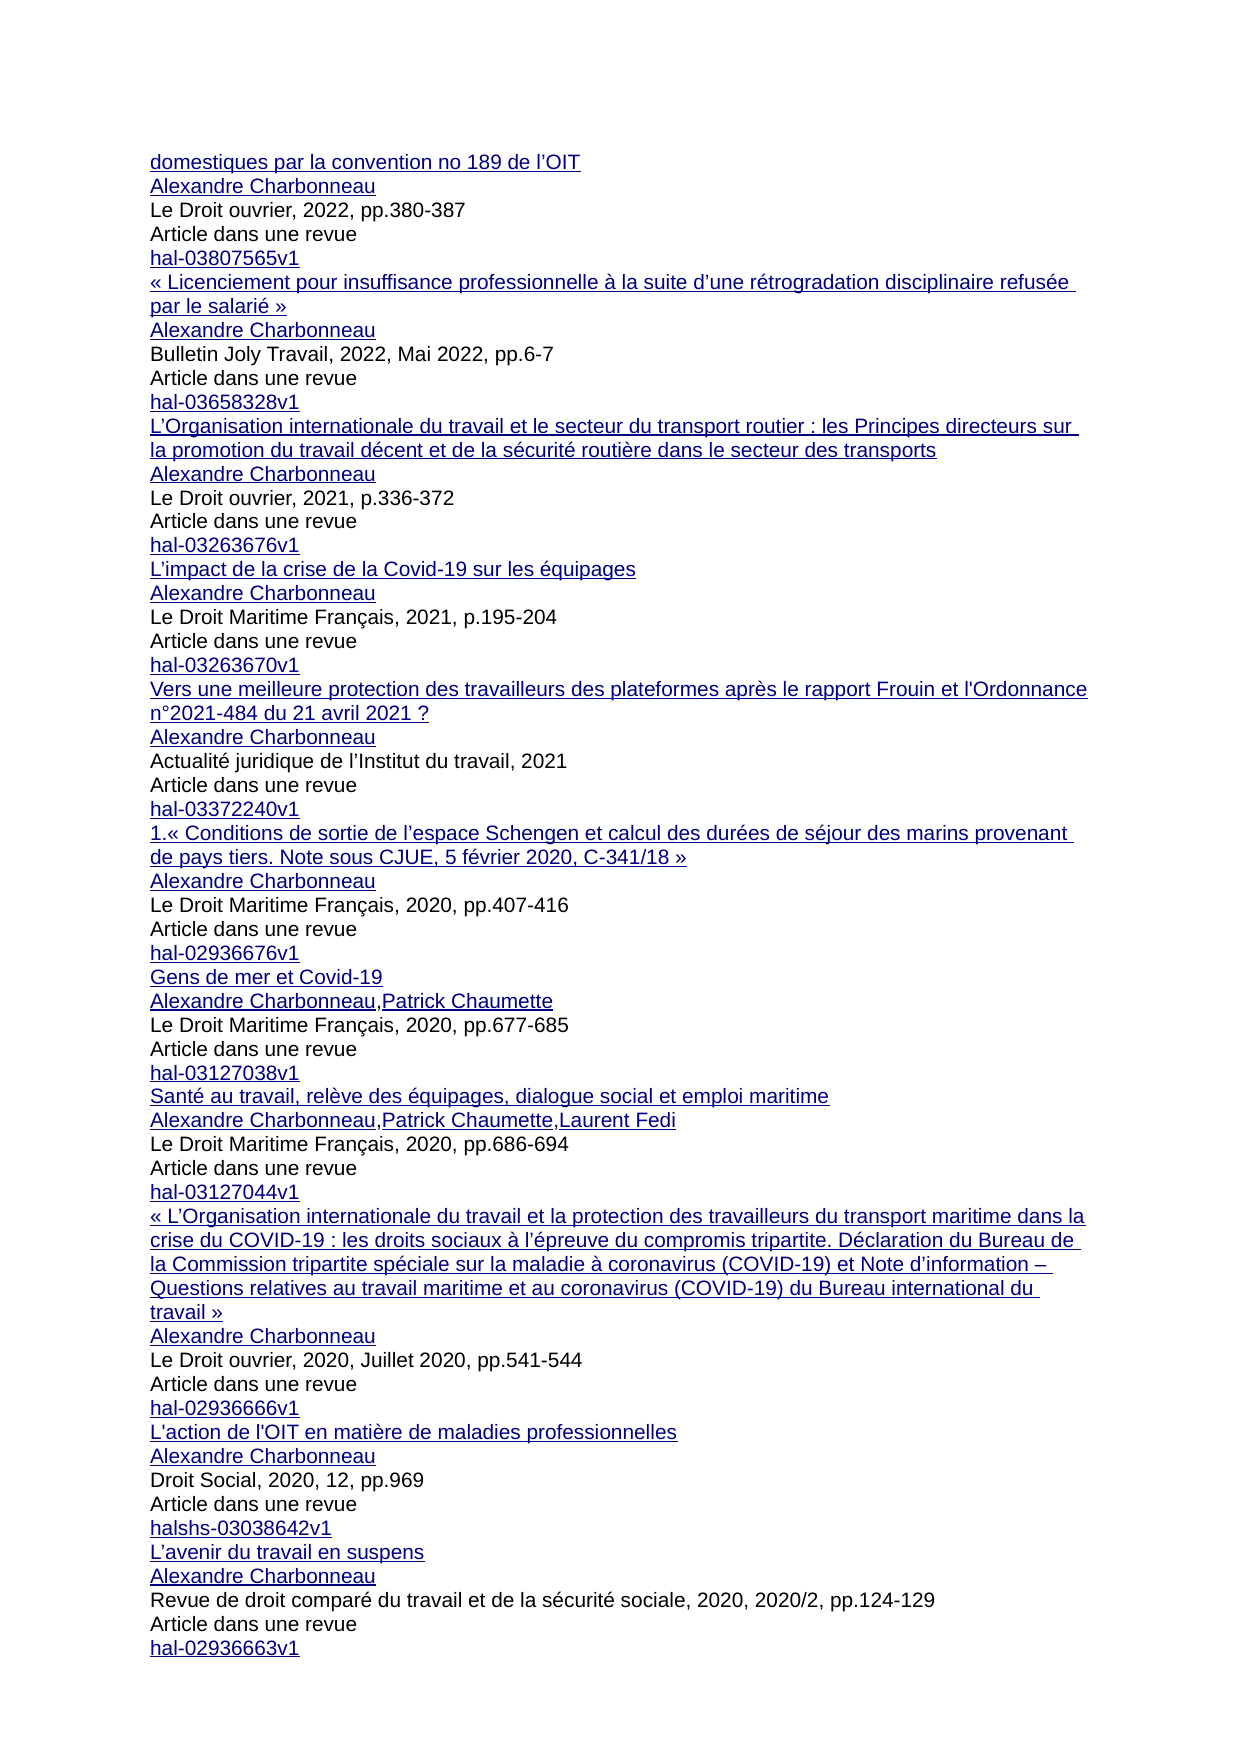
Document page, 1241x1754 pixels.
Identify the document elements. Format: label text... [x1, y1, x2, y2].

table_cell Vers une meilleure protection des travailleurs des plateformes après le rapport Frouin et l'Ordonnance n°2021-484 du 21 avril 2021 ? Alexandre Charbonneau Actualité juridique de l’Institut du travail, 2021 Article dans une revue hal-03372240v1 [150, 677, 1090, 821]
table_cell « L’Organisation internationale du travail et la protection des travailleurs du transport maritime dans la crise du COVID-19 : les droits sociaux à l’épreuve du compromis tripartite. Déclaration du Bureau de la Commission tripartite spéciale sur la maladie à coronavirus (COVID-19) et Note d’information – Questions relatives au travail maritime et au coronavirus (COVID-19) du Bureau international du travail » Alexandre Charbonneau Le Droit ouvrier, 2020, Juillet 2020, pp.541-544 Article dans une revue hal-02936666v1 [150, 1204, 1090, 1420]
table_cell « Licenciement pour insuffisance professionnelle à la suite d’une rétrogradation disciplinaire refusée par le salarié » Alexandre Charbonneau Bulletin Joly Travail, 2022, Mai 2022, pp.6-7 Article dans une revue hal-03658328v1 [150, 270, 1090, 413]
table_cell L'action de l'OIT en matière de maladies professionnelles Alexandre Charbonneau Droit Social, 2020, 12, pp.969 Article dans une revue halshs-03038642v1 [150, 1420, 1090, 1539]
table_cell domestiques par la convention no 189 de l’OIT Alexandre Charbonneau Le Droit ouvrier, 2022, pp.380-387 Article dans une revue hal-03807565v1 [150, 150, 1090, 270]
table_cell 1.« Conditions de sortie de l’espace Schengen et calcul des durées de séjour des marins provenant de pays tiers. Note sous CJUE, 5 février 2020, C-341/18 » Alexandre Charbonneau Le Droit Maritime Français, 2020, pp.407-416 Article dans une revue hal-02936676v1 [150, 821, 1090, 964]
table_cell Gens de mer et Covid-19 Alexandre Charbonneau,Patrick Chaumette Le Droit Maritime Français, 2020, pp.677-685 Article dans une revue hal-03127038v1 [150, 965, 1090, 1084]
table_cell Santé au travail, relève des équipages, dialogue social et emploi maritime Alexandre Charbonneau,Patrick Chaumette,Laurent Fedi Le Droit Maritime Français, 2020, pp.686-694 Article dans une revue hal-03127044v1 [150, 1084, 1090, 1204]
table_cell L’Organisation internationale du travail et le secteur du transport routier : les Principes directeurs sur la promotion du travail décent et de la sécurité routière dans le secteur des transports Alexandre Charbonneau Le Droit ouvrier, 2021, p.336-372 Article dans une revue hal-03263676v1 [150, 414, 1090, 557]
table_cell L’avenir du travail en suspens Alexandre Charbonneau Revue de droit comparé du travail et de la sécurité sociale, 2020, 2020/2, pp.124-129 Article dans une revue hal-02936663v1 [150, 1540, 1090, 1659]
table_cell L’impact de la crise de la Covid-19 sur les équipages Alexandre Charbonneau Le Droit Maritime Français, 2021, p.195-204 Article dans une revue hal-03263670v1 [150, 557, 1090, 677]
